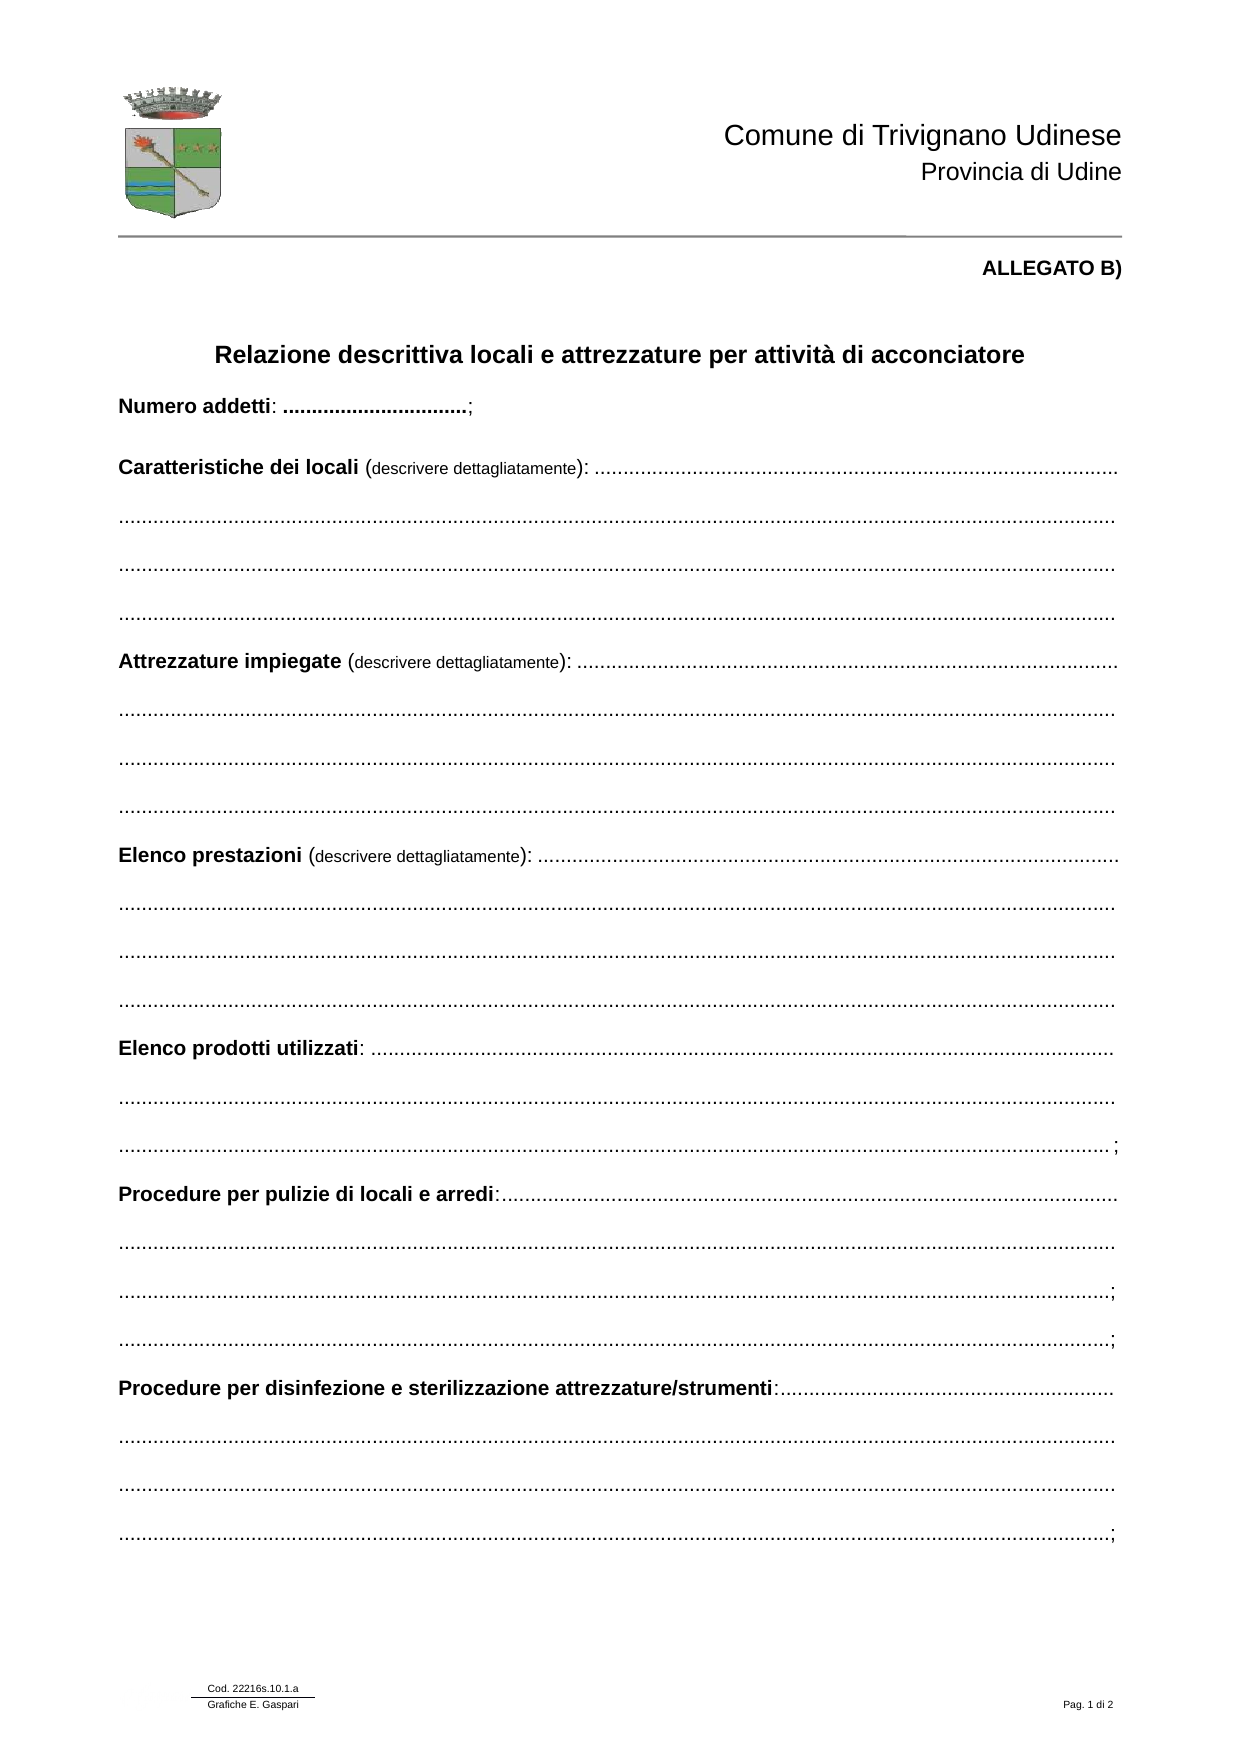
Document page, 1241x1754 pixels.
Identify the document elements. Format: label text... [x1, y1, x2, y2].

text ............................................................................................................................................................................. [118, 988, 1122, 1012]
text Numero addetti: ................................; [118, 394, 1122, 418]
text Comune di Trivignano Udinese [224, 118, 1122, 152]
text ............................................................................................................................................................................. [118, 1424, 1122, 1448]
text Procedure per disinfezione e sterilizzazione attrezzature/strumenti: .......................................................... [118, 1375, 1122, 1399]
text ............................................................................................................................................................................. [118, 891, 1122, 915]
picture [122, 87, 224, 219]
text Provincia di Udine [224, 157, 1122, 185]
text ............................................................................................................................................................................. [118, 794, 1122, 818]
text Nell'elenco degli allegati [242, 292, 602, 315]
text Elenco prestazioni (descrivere dettagliatamente): ..................................................................................................... [118, 842, 1122, 866]
text ALLEGATO B) [118, 256, 1122, 280]
text ............................................................................................................................................................................. [118, 600, 1122, 624]
text ............................................................................................................................................................................. [118, 1472, 1122, 1496]
text ............................................................................................................................................................................. [118, 746, 1122, 769]
text ............................................................................................................................................................................; [118, 1327, 1122, 1351]
text ............................................................................................................................................................................. [118, 1085, 1122, 1109]
text ............................................................................................................................................................................; [118, 1521, 1122, 1544]
text ............................................................................................................................................................................. [118, 939, 1122, 963]
text ............................................................................................................................................................................; [118, 1278, 1122, 1302]
text ............................................................................................................................................................................. [118, 503, 1122, 527]
text Procedure per pulizie di locali e arredi: ........................................................................................................... [118, 1182, 1122, 1206]
text ............................................................................................................................................................................ ; [118, 1133, 1122, 1157]
text ............................................................................................................................................................................. [118, 552, 1122, 576]
text Elenco prodotti utilizzati: ................................................................................................................................. [118, 1036, 1122, 1060]
subtitle Relazione descrittiva locali e attrezzature per attività di acconciatore [118, 340, 1122, 369]
text Caratteristiche dei locali (descrivere dettagliatamente): ........................................................................................... [118, 455, 1122, 479]
text Attrezzature impiegate (descrivere dettagliatamente): .............................................................................................. [118, 649, 1122, 673]
text ............................................................................................................................................................................. [118, 697, 1122, 721]
text ............................................................................................................................................................................. [118, 1230, 1122, 1254]
